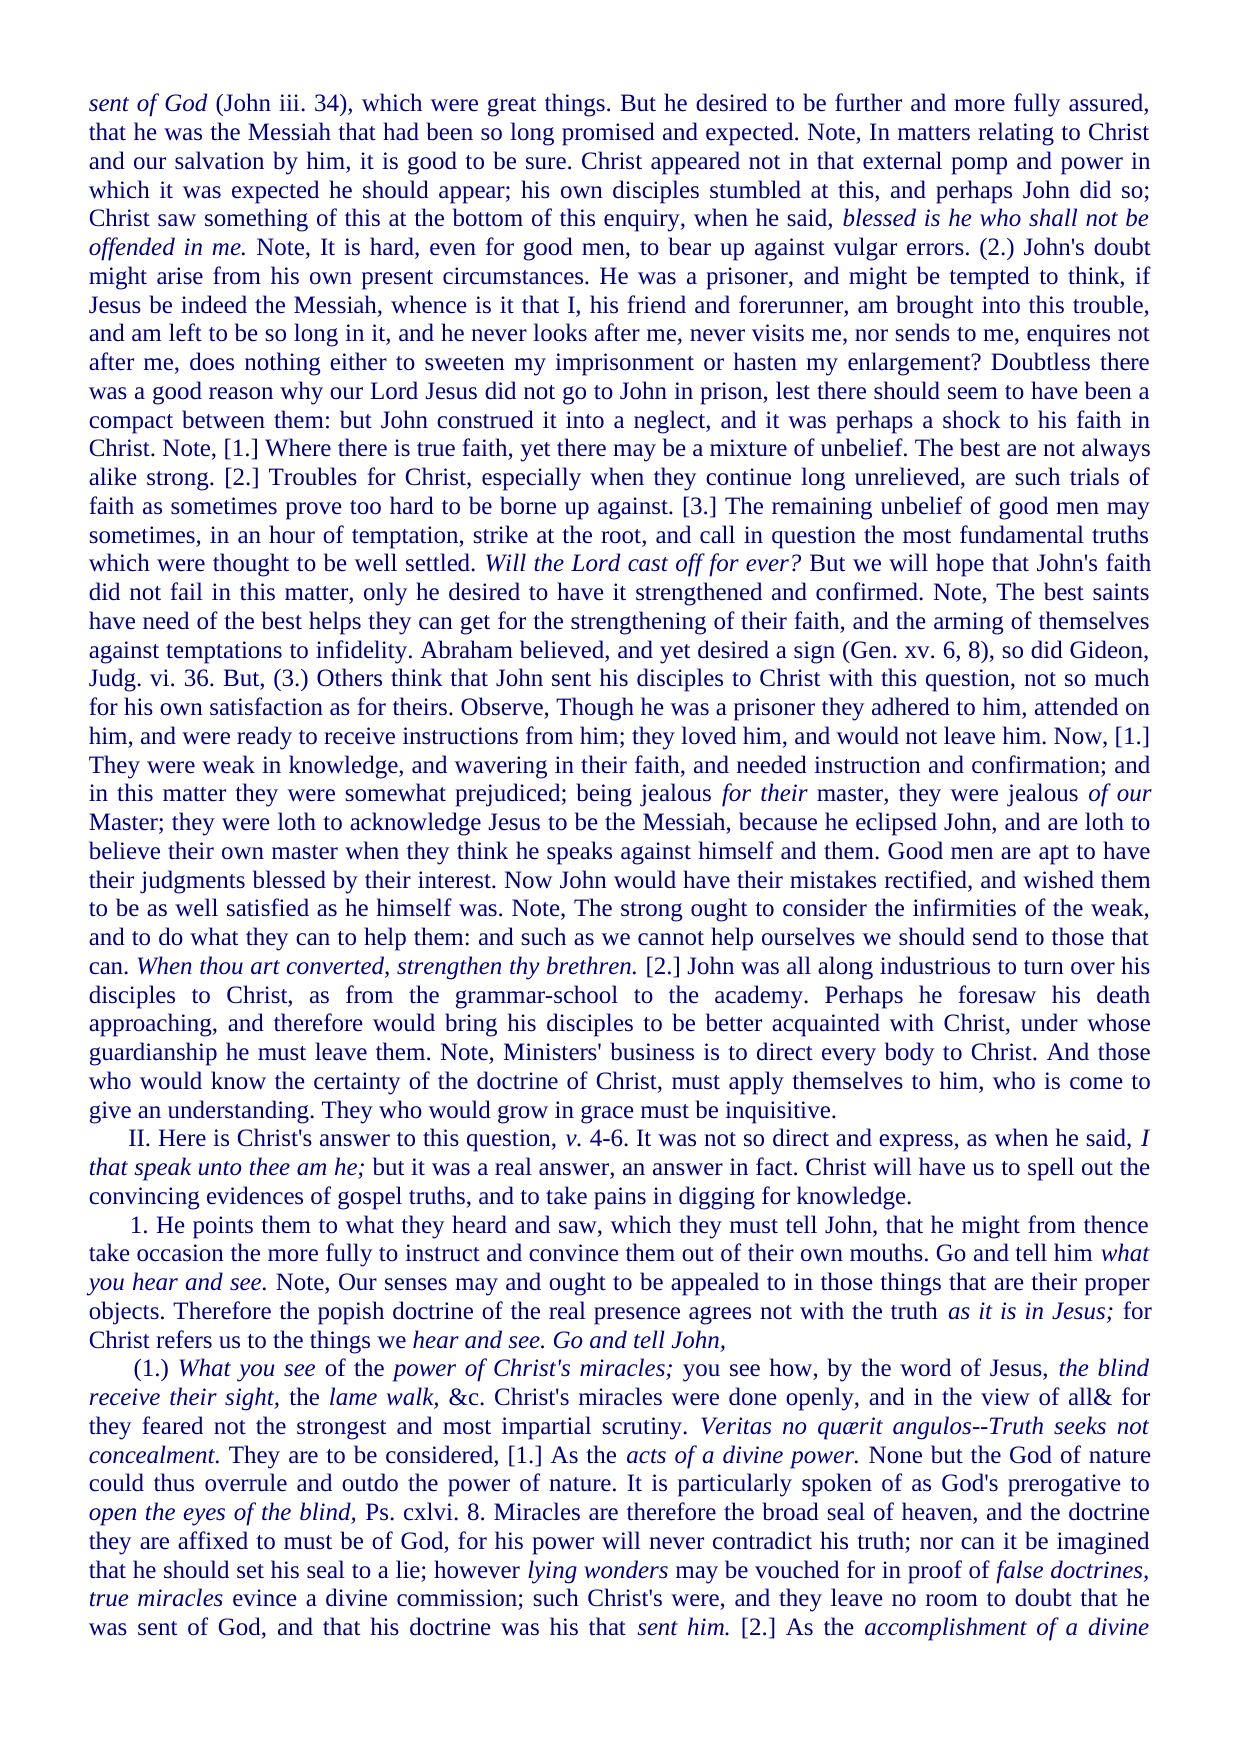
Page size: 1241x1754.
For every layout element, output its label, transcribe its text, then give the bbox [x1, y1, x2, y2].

text II. Here is Christ's answer to this question, v. 4-6. It was not so direct and express, as when he said, I that speak unto thee am he; but it was a real answer, an answer in fact. Christ will have us to spell out the convincing evidences of gospel truths, and to take pains in digging for knowledge. [88, 1123, 1152, 1210]
text sent of God (John iii. 34), which were great things. But he desired to be further and more fully assured, that he was the Messiah that had been so long promised and expected. Note, In matters relating to Christ and our salvation by him, it is good to be sure. Christ appeared not in that external pomp and power in which it was expected he should appear; his own disciples stumbled at this, and perhaps John did so; Christ saw something of this at the bottom of this enquiry, when he said, blessed is he who shall not be offended in me. Note, It is hard, even for good men, to bear up against vulgar errors. (2.) John's doubt might arise from his own present circumstances. He was a prisoner, and might be tempted to think, if Jesus be indeed the Messiah, whence is it that I, his friend and forerunner, am brought into this trouble, and am left to be so long in it, and he never looks after me, never visits me, nor sends to me, enquires not after me, does nothing either to sweeten my imprisonment or hasten my enlargement? Doubtless there was a good reason why our Lord Jesus did not go to John in prison, lest there should seem to have been a compact between them: but John construed it into a neglect, and it was perhaps a shock to his faith in Christ. Note, [1.] Where there is true faith, yet there may be a mixture of unbelief. The best are not always alike strong. [2.] Troubles for Christ, especially when they continue long unrelieved, are such trials of faith as sometimes prove too hard to be borne up against. [3.] The remaining unbelief of good men may sometimes, in an hour of temptation, strike at the root, and call in question the most fundamental truths which were thought to be well settled. Will the Lord cast off for ever? But we will hope that John's faith did not fail in this matter, only he desired to have it strengthened and confirmed. Note, The best saints have need of the best helps they can get for the strengthening of their faith, and the arming of themselves against temptations to infidelity. Abraham believed, and yet desired a sign (Gen. xv. 6, 8), so did Gideon, Judg. vi. 36. But, (3.) Others think that John sent his disciples to Christ with this question, not so much for his own satisfaction as for theirs. Observe, Though he was a prisoner they adhered to him, attended on him, and were ready to receive instructions from him; they loved him, and would not leave him. Now, [1.] They were weak in knowledge, and wavering in their faith, and needed instruction and confirmation; and in this matter they were somewhat prejudiced; being jealous for their master, they were jealous of our Master; they were loth to acknowledge Jesus to be the Messiah, because he eclipsed John, and are loth to believe their own master when they think he speaks against himself and them. Good men are apt to have their judgments blessed by their interest. Now John would have their mistakes rectified, and wished them to be as well satisfied as he himself was. Note, The strong ought to consider the infirmities of the weak, and to do what they can to help them: and such as we cannot help ourselves we should send to those that can. When thou art converted, strengthen thy brethren. [2.] John was all along industrious to turn over his disciples to Christ, as from the grammar-school to the academy. Perhaps he foresaw his death approaching, and therefore would bring his disciples to be better acquainted with Christ, under whose guardianship he must leave them. Note, Ministers' business is to direct every body to Christ. And those who would know the certainty of the doctrine of Christ, must apply themselves to him, who is come to give an understanding. They who would grow in grace must be inquisitive. [88, 88, 1152, 1123]
text (1.) What you see of the power of Christ's miracles; you see how, by the word of Jesus, the blind receive their sight, the lame walk, &c. Christ's miracles were done openly, and in the view of all& for they feared not the strongest and most impartial scrutiny. Veritas no quærit angulos--Truth seeks not concealment. They are to be considered, [1.] As the acts of a divine power. None but the God of nature could thus overrule and outdo the power of nature. It is particularly spoken of as God's prerogative to open the eyes of the blind, Ps. cxlvi. 8. Miracles are therefore the broad seal of heaven, and the doctrine they are affixed to must be of God, for his power will never contradict his truth; nor can it be imagined that he should set his seal to a lie; however lying wonders may be vouched for in proof of false doctrines, true miracles evince a divine commission; such Christ's were, and they leave no room to doubt that he was sent of God, and that his doctrine was his that sent him. [2.] As the accomplishment of a divine [88, 1353, 1152, 1641]
text 1. He points them to what they heard and saw, which they must tell John, that he might from thence take occasion the more fully to instruct and convince them out of their own mouths. Go and tell him what you hear and see. Note, Our senses may and ought to be appealed to in those things that are their proper objects. Therefore the popish doctrine of the real presence agrees not with the truth as it is in Jesus; for Christ refers us to the things we hear and see. Go and tell John, [88, 1210, 1152, 1353]
